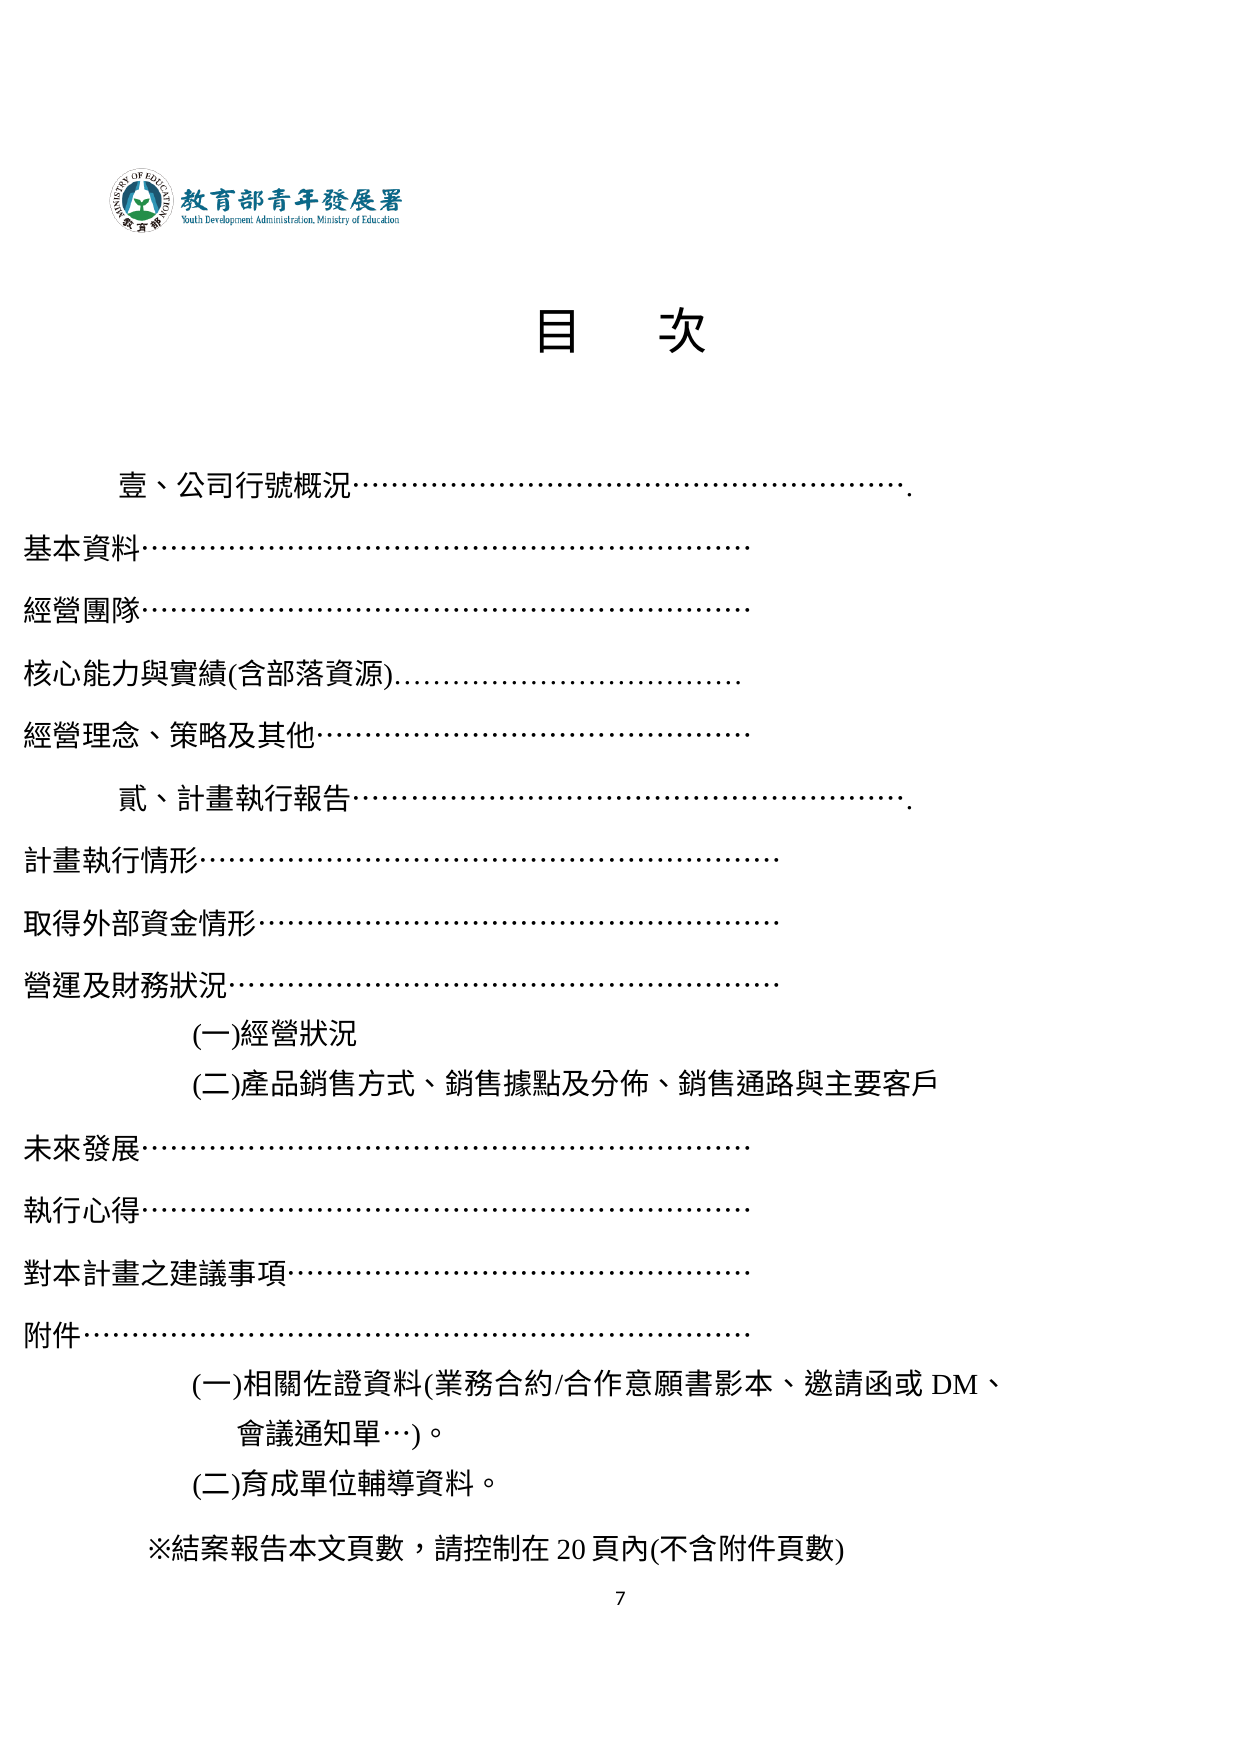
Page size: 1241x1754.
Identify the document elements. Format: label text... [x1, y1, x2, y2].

text (二)育成單位輔導資料。 [192, 1455, 1008, 1505]
list 經營理念、策略及其他……………………………………… [0, 692, 1122, 755]
text 壹、公司行號概況…………………………………………………. [118, 442, 1122, 505]
list 計畫執行情形…………………………………………………… [0, 817, 1122, 880]
list 核心能力與實績(含部落資源)……………………………… [0, 630, 1122, 692]
list 執行心得……………………………………………………… [0, 1167, 1122, 1230]
text (二)產品銷售方式、銷售據點及分佈、銷售通路與主要客戶 [192, 1055, 1008, 1105]
text 目 次 [118, 255, 1122, 380]
list 對本計畫之建議事項………………………………………… [0, 1230, 1122, 1292]
list 營運及財務狀況………………………………………………… [0, 942, 1122, 1005]
text (一)經營狀況 [192, 1005, 1008, 1055]
text (一)相關佐證資料(業務合約/合作意願書影本、邀請函或DM、會議通知單…)。 [192, 1355, 1008, 1455]
list 經營團隊……………………………………………………… [0, 567, 1122, 630]
list 取得外部資金情形……………………………………………… [0, 880, 1122, 942]
text ※結案報告本文頁數，請控制在20頁內(不含附件頁數) [148, 1505, 1008, 1567]
list 附件…………………………………………………………… [0, 1292, 1122, 1355]
text 貳、計畫執行報告…………………………………………………. [118, 755, 1122, 817]
list 未來發展……………………………………………………… [0, 1105, 1122, 1167]
list 基本資料……………………………………………………… [0, 505, 1122, 567]
